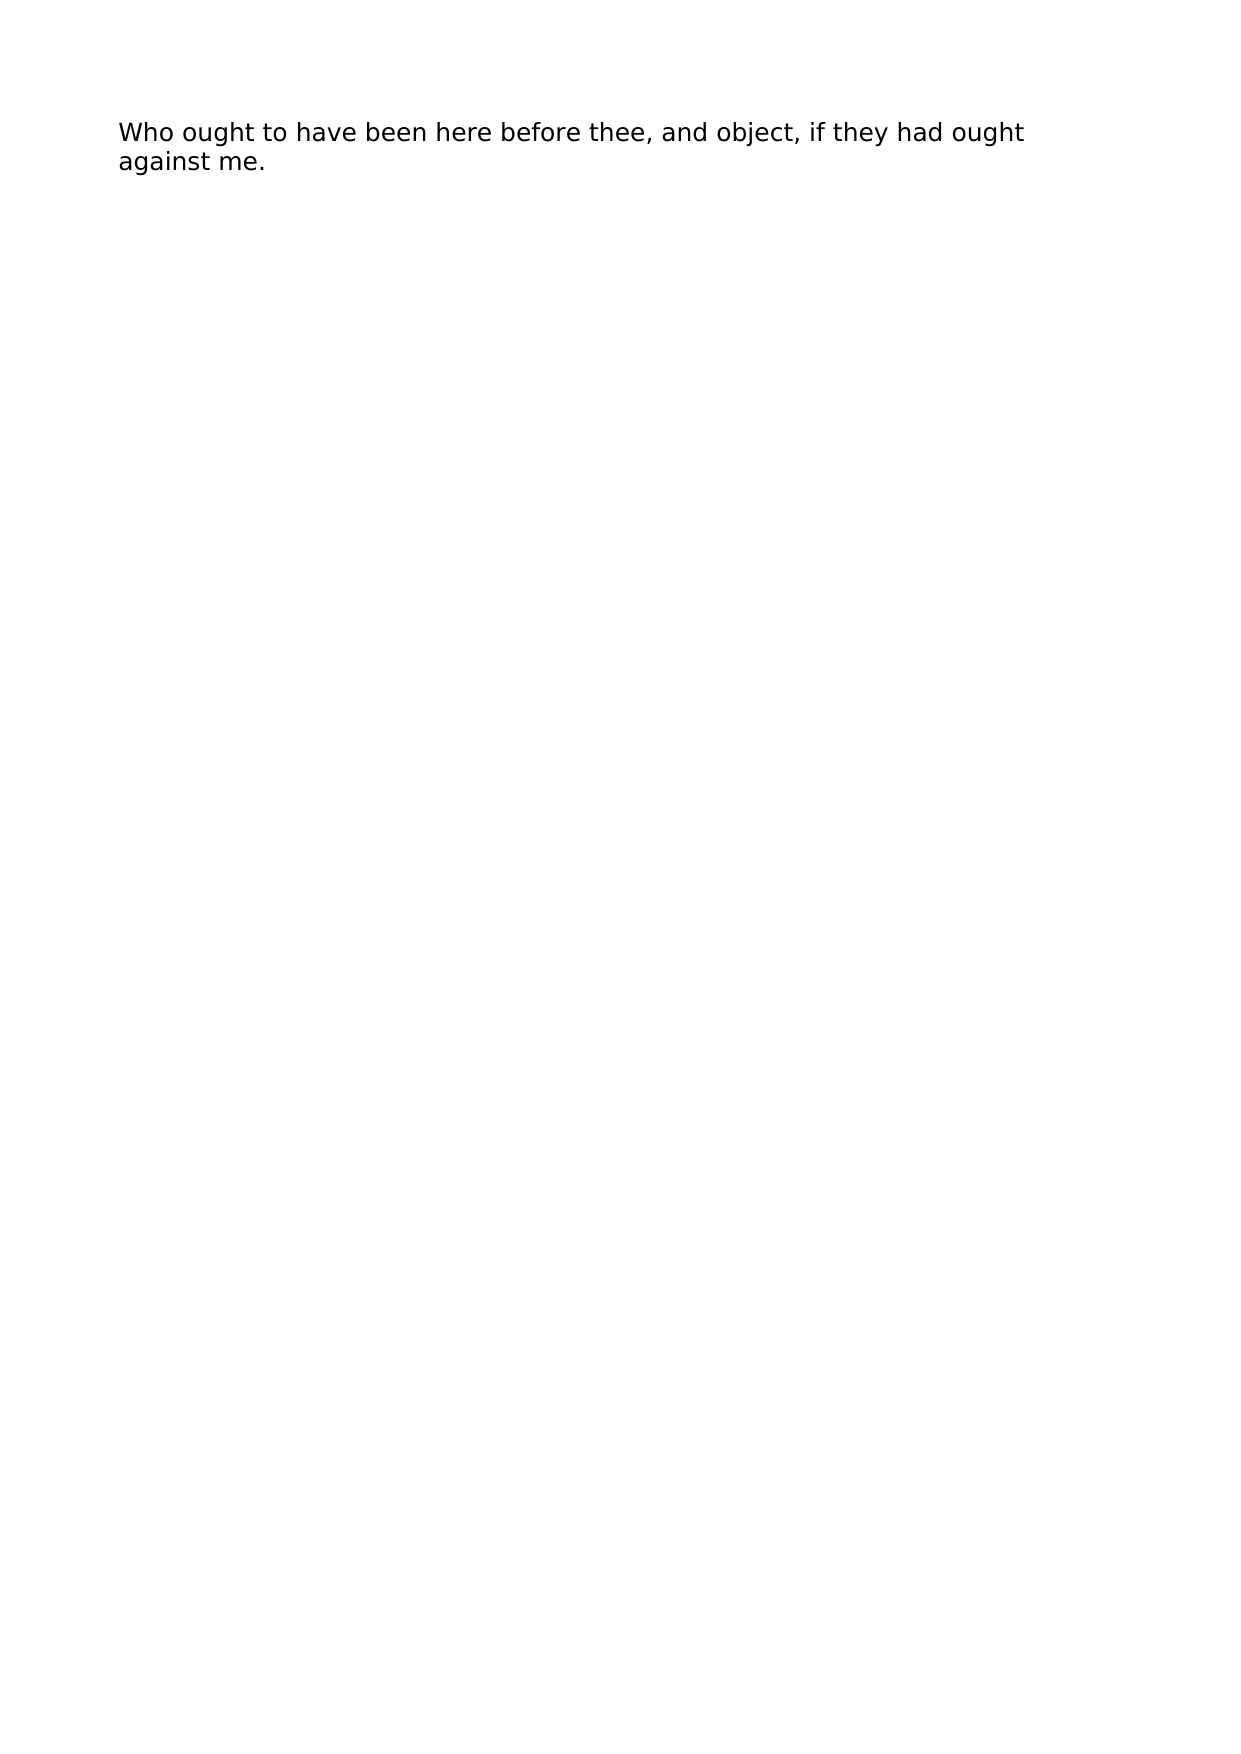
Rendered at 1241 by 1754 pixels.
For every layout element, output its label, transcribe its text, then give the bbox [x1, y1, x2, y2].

text Who ought to have been here before thee, and object, if they had ought against me. [118, 118, 1122, 176]
